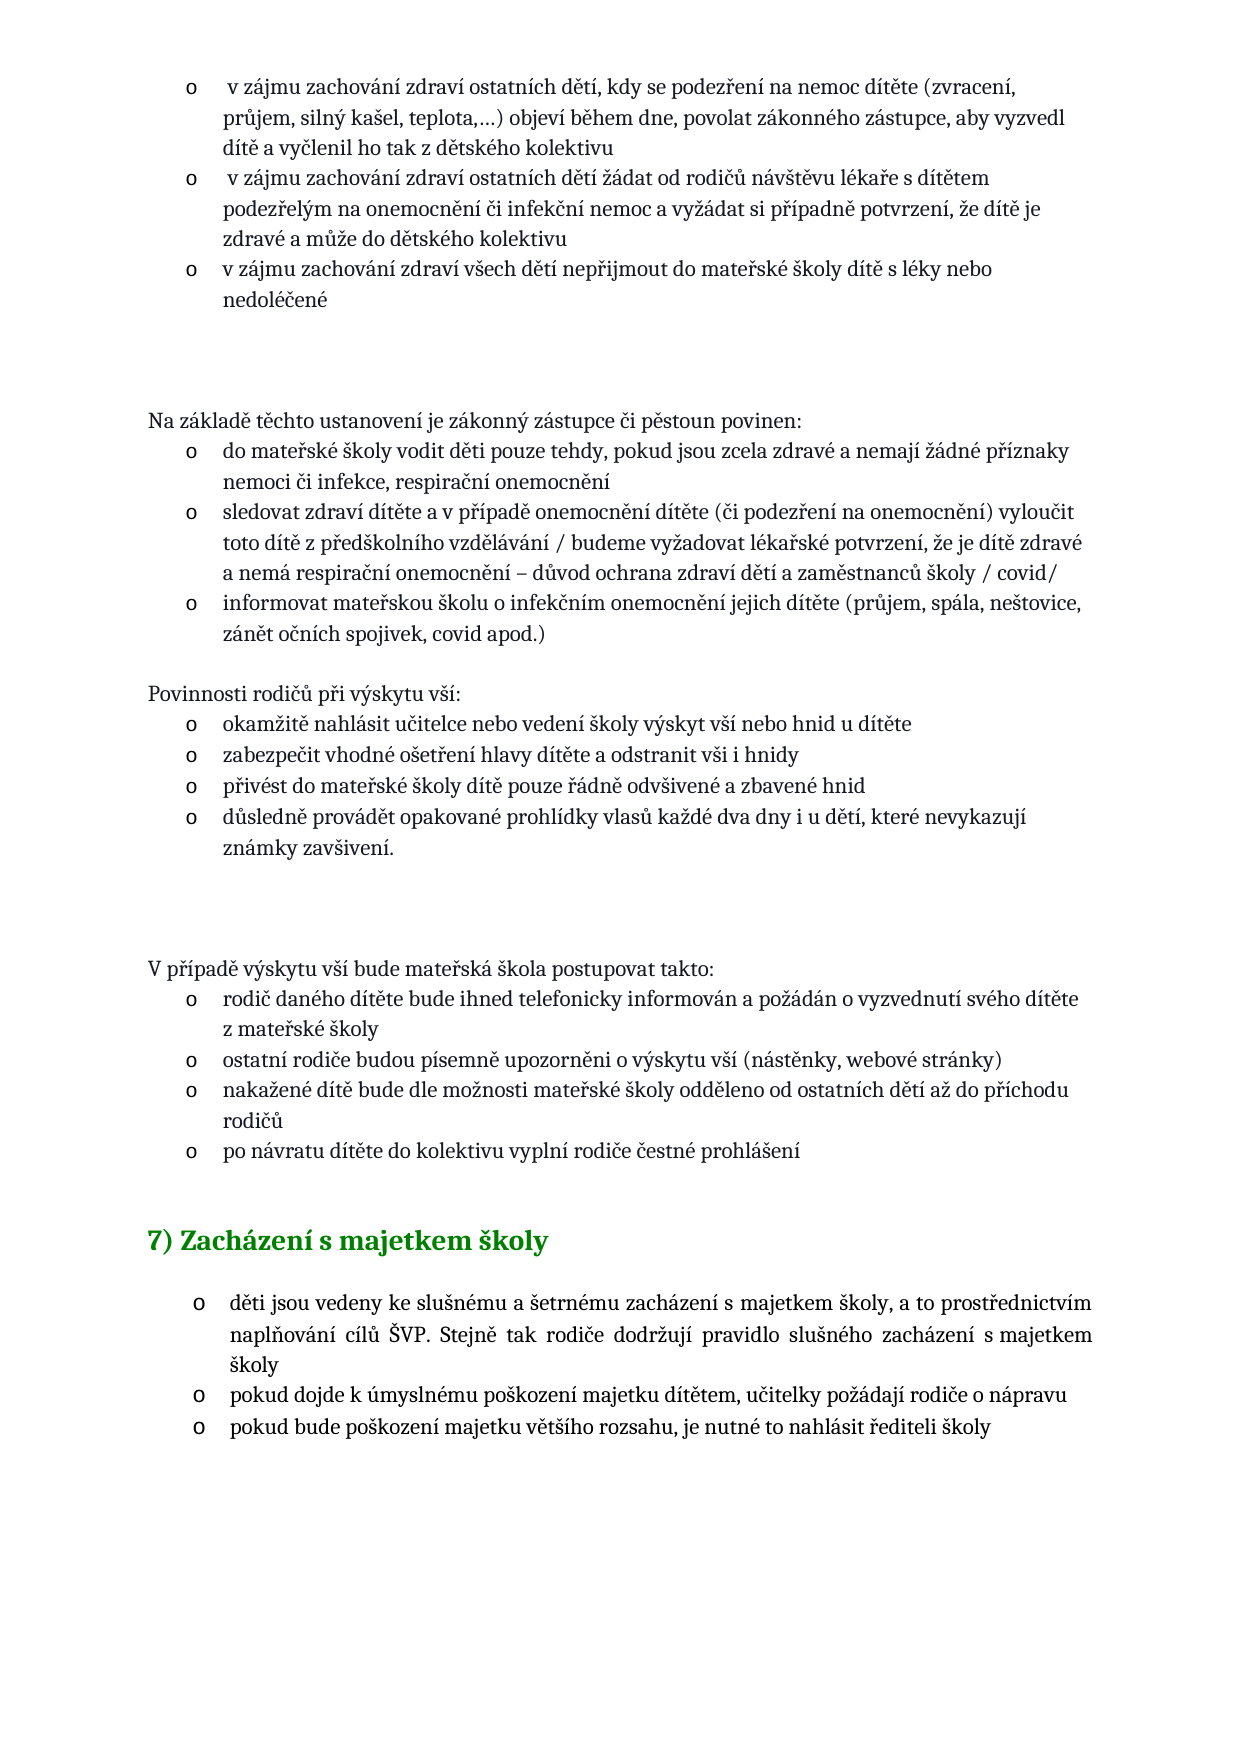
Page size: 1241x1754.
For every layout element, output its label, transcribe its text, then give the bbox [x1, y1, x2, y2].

list v zájmu zachování zdraví ostatních dětí žádat od rodičů návštěvu lékaře s dítětem podezřelým na onemocnění či infekční nemoc a vyžádat si případně potvrzení, že dítě je zdravé a může do dětského kolektivu [185, 165, 1093, 252]
list ostatní rodiče budou písemně upozorněni o výskytu vší (nástěnky, webové stránky) [185, 1046, 1093, 1073]
list přivést do mateřské školy dítě pouze řádně odvšivené a zbavené hnid [185, 773, 1093, 800]
text V případě výskytu vší bude mateřská škola postupovat takto: [148, 955, 1093, 982]
list do mateřské školy vodit děti pouze tehdy, pokud jsou zcela zdravé a nemají žádné příznaky nemoci či infekce, respirační onemocnění [185, 438, 1093, 495]
text Povinnosti rodičů při výskytu vší: [148, 681, 1093, 707]
list informovat mateřskou školu o infekčním onemocnění jejich dítěte (průjem, spála, neštovice, zánět očních spojivek, covid apod.) [185, 590, 1093, 647]
list v zájmu zachování zdraví ostatních dětí, kdy se podezření na nemoc dítěte (zvracení, průjem, silný kašel, teplota,…) objeví během dne, povolat zákonného zástupce, aby vyzvedl dítě a vyčlenil ho tak z dětského kolektivu [185, 74, 1093, 161]
list v zájmu zachování zdraví všech dětí nepřijmout do mateřské školy dítě s léky nebo nedoléčené [185, 256, 1093, 313]
list sledovat zdraví dítěte a v případě onemocnění dítěte (či podezření na onemocnění) vyloučit toto dítě z předškolního vzdělávání / budeme vyžadovat lékařské potvrzení, že je dítě zdravé a nemá respirační onemocnění – důvod ochrana zdraví dětí a zaměstnanců školy / covid/ [185, 499, 1093, 586]
list zabezpečit vhodné ošetření hlavy dítěte a odstranit vši i hnidy [185, 742, 1093, 769]
list pokud dojde k úmyslnému poškození majetku dítětem, učitelky požádají rodiče o nápravu [192, 1382, 1093, 1409]
list pokud bude poškození majetku většího rozsahu, je nutné to nahlásit řediteli školy [192, 1413, 1093, 1441]
text Na základě těchto ustanovení je zákonný zástupce či pěstoun povinen: [148, 408, 1093, 434]
text 7) Zacházení s majetkem školy [148, 1224, 1093, 1258]
list děti jsou vedeny ke slušnému a šetrnému zacházení s majetkem školy, a to prostřednictvím naplňování cílů ŠVP. Stejně tak rodiče dodržují pravidlo slušného zacházení s majetkem školy [192, 1290, 1093, 1378]
list rodič daného dítěte bude ihned telefonicky informován a požádán o vyzvednutí svého dítěte z mateřské školy [185, 986, 1093, 1043]
list okamžitě nahlásit učitelce nebo vedení školy výskyt vší nebo hnid u dítěte [185, 711, 1093, 738]
list nakažené dítě bude dle možnosti mateřské školy odděleno od ostatních dětí až do příchodu rodičů [185, 1077, 1093, 1134]
list důsledně provádět opakované prohlídky vlasů každé dva dny i u dětí, které nevykazují známky zavšivení. [185, 804, 1093, 861]
list po návratu dítěte do kolektivu vyplní rodiče čestné prohlášení [185, 1138, 1093, 1165]
